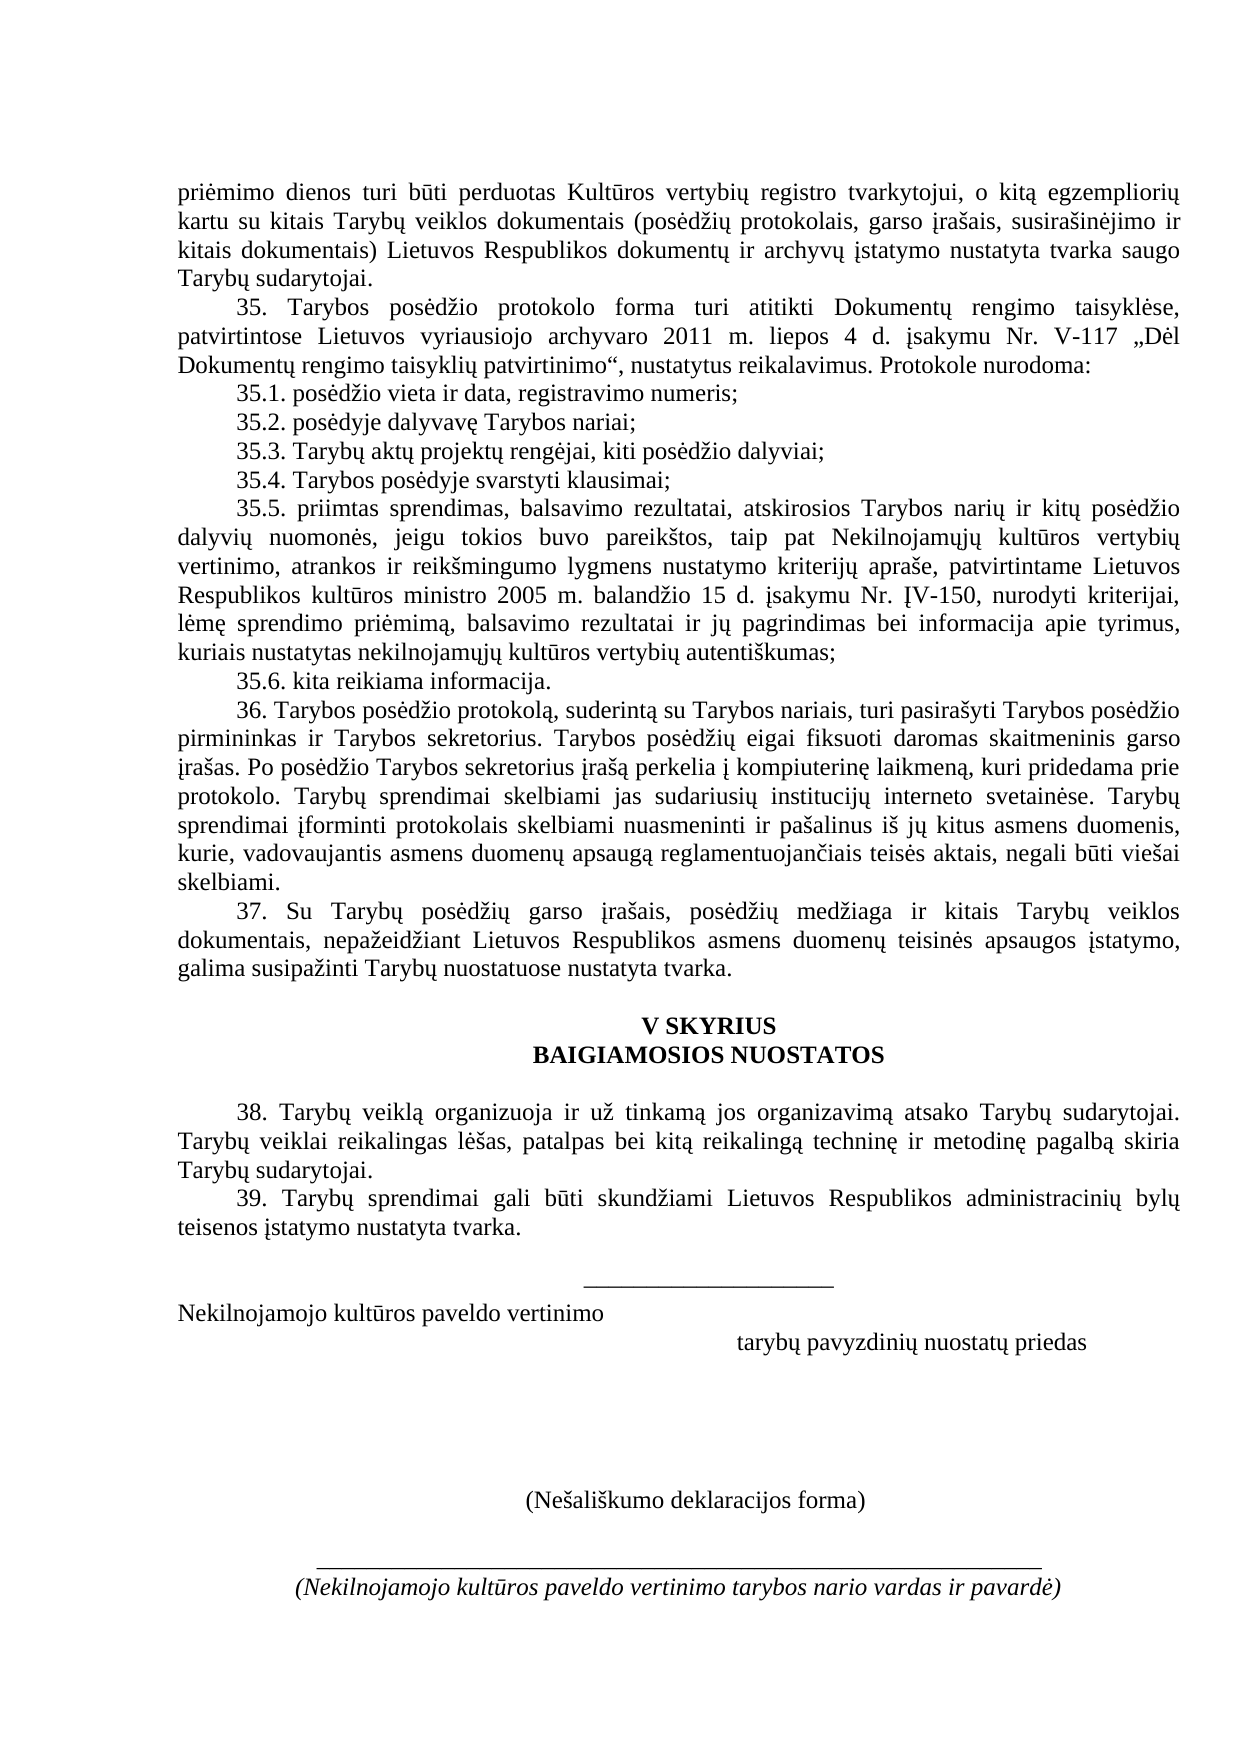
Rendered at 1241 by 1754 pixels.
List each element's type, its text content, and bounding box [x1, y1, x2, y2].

text BAIGIAMOSIOS NUOSTATOS [177, 1040, 1181, 1068]
text Nekilnojamojo kultūros paveldo vertinimo [177, 1298, 1181, 1327]
text 35. Tarybos posėdžio protokolo forma turi atitikti Dokumentų rengimo taisyklėse, patvirtintose Lietuvos vyriausiojo archyvaro 2011 m. liepos 4 d. įsakymu Nr. V-117 „Dėl Dokumentų rengimo taisyklių patvirtinimo“, nustatytus reikalavimus. Protokole nurodoma: [177, 292, 1181, 378]
text 35.5. priimtas sprendimas, balsavimo rezultatai, atskirosios Tarybos narių ir kitų posėdžio dalyvių nuomonės, jeigu tokios buvo pareikštos, taip pat Nekilnojamųjų kultūros vertybių vertinimo, atrankos ir reikšmingumo lygmens nustatymo kriterijų apraše, patvirtintame Lietuvos Respublikos kultūros ministro 2005 m. balandžio 15 d. įsakymu Nr. ĮV-150, nurodyti kriterijai, lėmę sprendimo priėmimą, balsavimo rezultatai ir jų pagrindimas bei informacija apie tyrimus, kuriais nustatytas nekilnojamųjų kultūros vertybių autentiškumas; [177, 493, 1181, 666]
text (Nekilnojamojo kultūros paveldo vertinimo tarybos nario vardas ir pavardė) [177, 1572, 1181, 1600]
text 35.3. Tarybų aktų projektų rengėjai, kiti posėdžio dalyviai; [177, 436, 1181, 465]
text priėmimo dienos turi būti perduotas Kultūros vertybių registro tvarkytojui, o kitą egzempliorių kartu su kitais Tarybų veiklos dokumentais (posėdžių protokolais, garso įrašais, susirašinėjimo ir kitais dokumentais) Lietuvos Respublikos dokumentų ir archyvų įstatymo nustatyta tvarka saugo Tarybų sudarytojai. [177, 177, 1181, 292]
text 35.2. posėdyje dalyvavę Tarybos nariai; [177, 407, 1181, 436]
text 35.1. posėdžio vieta ir data, registravimo numeris; [177, 378, 1181, 407]
text 37. Su Tarybų posėdžių garso įrašais, posėdžių medžiaga ir kitais Tarybų veiklos dokumentais, nepažeidžiant Lietuvos Respublikos asmens duomenų teisinės apsaugos įstatymo, galima susipažinti Tarybų nuostatuose nustatyta tvarka. [177, 896, 1181, 982]
text __________________________________________________________ [177, 1543, 1181, 1572]
text 36. Tarybos posėdžio protokolą, suderintą su Tarybos nariais, turi pasirašyti Tarybos posėdžio pirmininkas ir Tarybos sekretorius. Tarybos posėdžių eigai fiksuoti daromas skaitmeninis garso įrašas. Po posėdžio Tarybos sekretorius įrašą perkelia į kompiuterinę laikmeną, kuri pridedama prie protokolo. Tarybų sprendimai skelbiami jas sudariusių institucijų interneto svetainėse. Tarybų sprendimai įforminti protokolais skelbiami nuasmeninti ir pašalinus iš jų kitus asmens duomenis, kurie, vadovaujantis asmens duomenų apsaugą reglamentuojančiais teisės aktais, negali būti viešai skelbiami. [177, 695, 1181, 896]
text 39. Tarybų sprendimai gali būti skundžiami Lietuvos Respublikos administracinių bylų teisenos įstatymo nustatyta tvarka. [177, 1183, 1181, 1241]
text (Nešališkumo deklaracijos forma) [177, 1485, 1181, 1514]
text tarybų pavyzdinių nuostatų priedas [737, 1327, 1181, 1356]
text 35.6. kita reikiama informacija. [177, 666, 1181, 695]
text 38. Tarybų veiklą organizuoja ir už tinkamą jos organizavimą atsako Tarybų sudarytojai. Tarybų veiklai reikalingas lėšas, patalpas bei kitą reikalingą techninę ir metodinę pagalbą skiria Tarybų sudarytojai. [177, 1097, 1181, 1183]
text –––––––––––––––––––– [177, 1270, 1181, 1298]
text V SKYRIUS [177, 1011, 1181, 1040]
text 35.4. Tarybos posėdyje svarstyti klausimai; [177, 465, 1181, 493]
